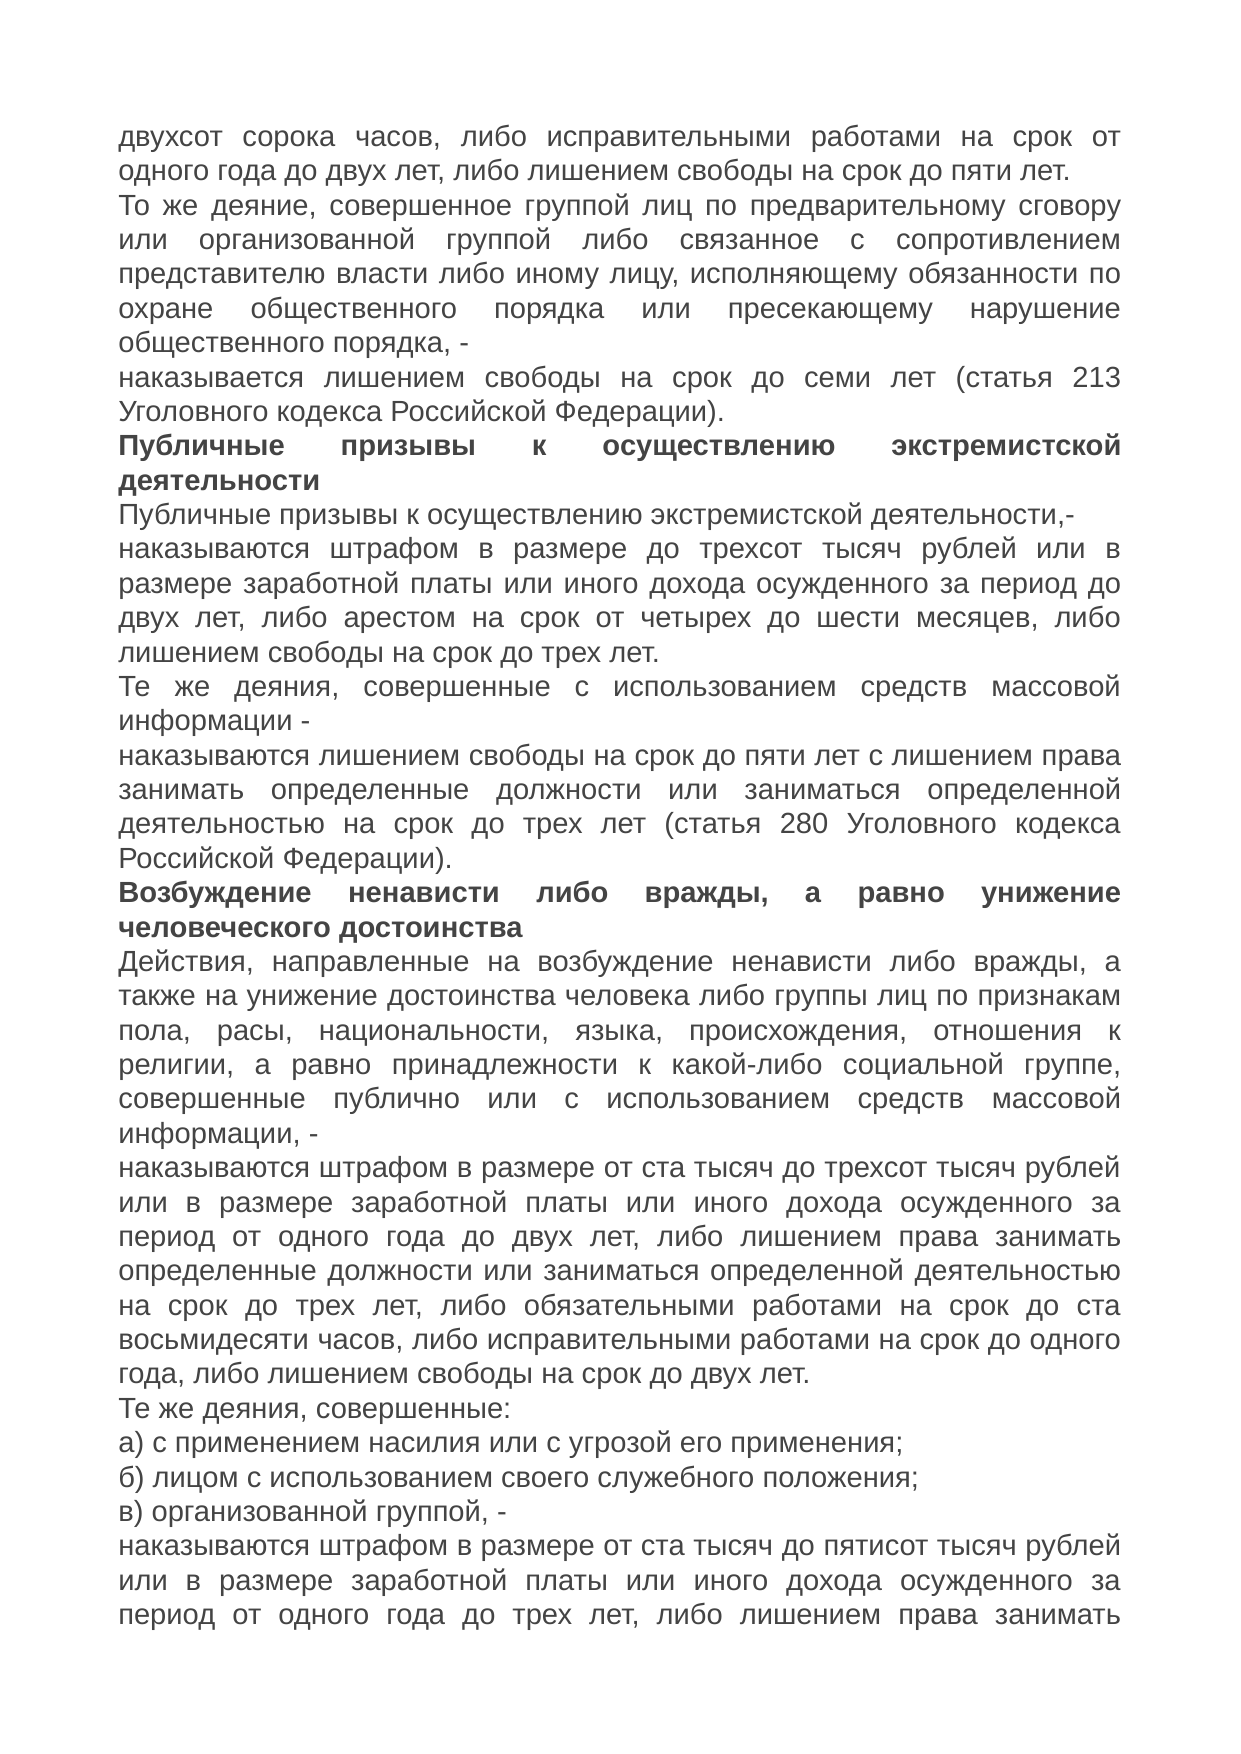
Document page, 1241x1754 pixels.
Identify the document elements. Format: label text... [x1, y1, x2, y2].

text наказываются штрафом в размере от ста тысяч до трехсот тысяч рублей или в размере заработной платы или иного дохода осужденного за период от одного года до двух лет, либо лишением права занимать определенные должности или заниматься определенной деятельностью на срок до трех лет, либо обязательными работами на срок до ста восьмидесяти часов, либо исправительными работами на срок до одного года, либо лишением свободы на срок до двух лет. [118, 1149, 1122, 1390]
text Те же деяния, совершенные с использованием средств массовой информации - [118, 668, 1122, 737]
text Возбуждение ненависти либо вражды, а равно унижение человеческого достоинства [118, 874, 1122, 943]
text Действия, направленные на возбуждение ненависти либо вражды, а также на унижение достоинства человека либо группы лиц по признакам пола, расы, национальности, языка, происхождения, отношения к религии, а равно принадлежности к какой-либо социальной группе, совершенные публично или с использованием средств массовой информации, - [118, 943, 1122, 1149]
text двухсот сорока часов, либо исправительными работами на срок от одного года до двух лет, либо лишением свободы на срок до пяти лет. [118, 118, 1122, 187]
text б) лицом с использованием своего служебного положения; [118, 1459, 1122, 1493]
text наказываются штрафом в размере до трехсот тысяч рублей или в размере заработной платы или иного дохода осужденного за период до двух лет, либо арестом на срок от четырех до шести месяцев, либо лишением свободы на срок до трех лет. [118, 531, 1122, 668]
text То же деяние, совершенное группой лиц по предварительному сговору или организованной группой либо связанное с сопротивлением представителю власти либо иному лицу, исполняющему обязанности по охране общественного порядка или пресекающему нарушение общественного порядка, - [118, 187, 1122, 359]
text наказываются лишением свободы на срок до пяти лет с лишением права занимать определенные должности или заниматься определенной деятельностью на срок до трех лет (статья 280 Уголовного кодекса Российской Федерации). [118, 737, 1122, 874]
text наказываются штрафом в размере от ста тысяч до пятисот тысяч рублей или в размере заработной платы или иного дохода осужденного за период от одного года до трех лет, либо лишением права занимать [118, 1527, 1122, 1631]
text Те же деяния, совершенные: [118, 1390, 1122, 1424]
text наказывается лишением свободы на срок до семи лет (статья 213 Уголовного кодекса Российской Федерации). [118, 359, 1122, 427]
text в) организованной группой, - [118, 1493, 1122, 1527]
text Публичные призывы к осуществлению экстремистской деятельности [118, 427, 1122, 496]
text а) с применением насилия или с угрозой его применения; [118, 1424, 1122, 1459]
text Публичные призывы к осуществлению экстремистской деятельности,- [118, 496, 1122, 531]
